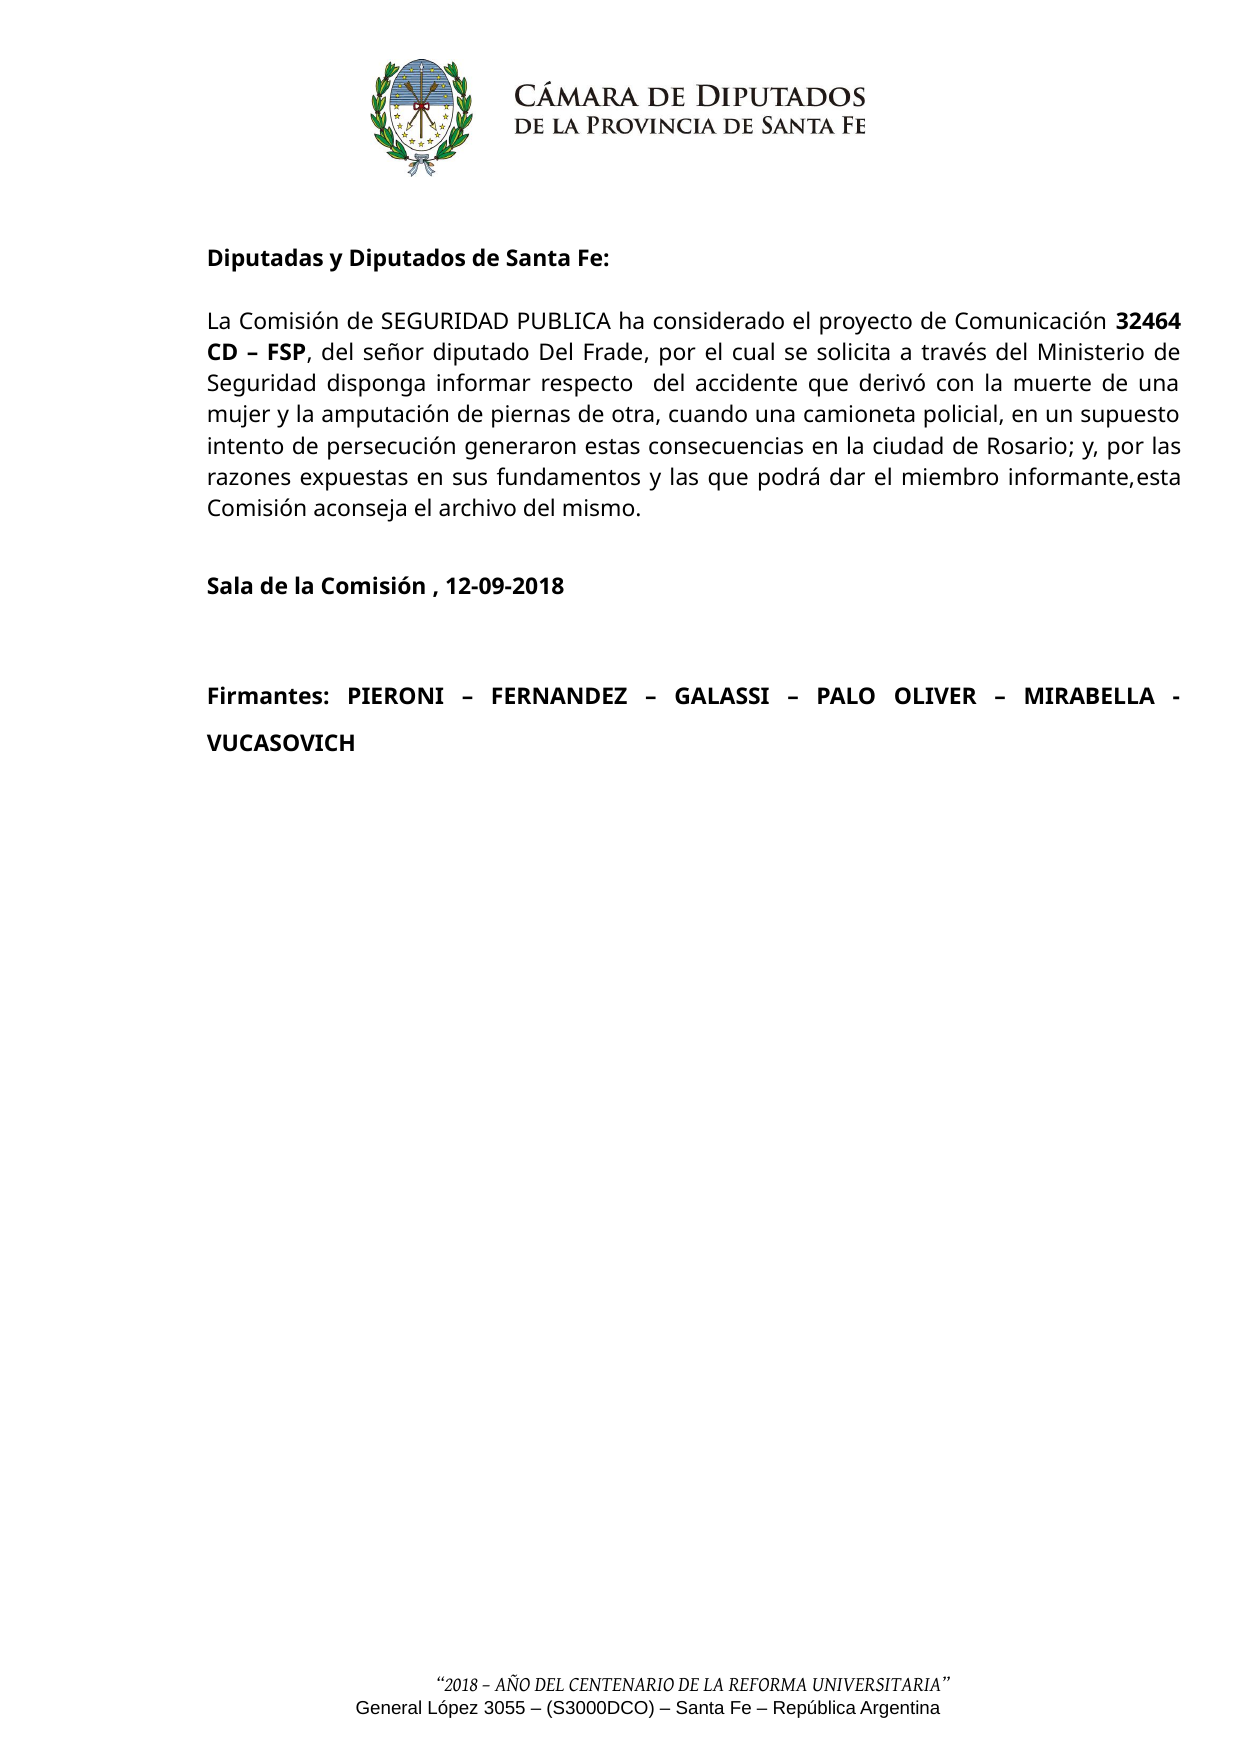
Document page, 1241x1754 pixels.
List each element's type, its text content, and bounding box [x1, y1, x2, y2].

picture [370, 59, 866, 181]
text Diputadas y Diputados de Santa Fe: [207, 242, 1181, 273]
text Sala de la Comisión , 12-09-2018 [207, 570, 1181, 602]
text La Comisión de SEGURIDAD PUBLICA ha considerado el proyecto de Comunicación 32464 CD – FSP, del señor diputado Del Frade, por el cual se solicita a través del Ministerio de Seguridad disponga informar respecto del accidente que derivó con la muerte de una mujer y la amputación de piernas de otra, cuando una camioneta policial, en un supuesto intento de persecución generaron estas consecuencias en la ciudad de Rosario; y, por las razones expuestas en sus fundamentos y las que podrá dar el miembro informante,esta Comisión aconseja el archivo del mismo. [207, 305, 1181, 523]
text Firmantes: PIERONI – FERNANDEZ – GALASSI – PALO OLIVER – MIRABELLA - VUCASOVICH [207, 680, 1181, 758]
